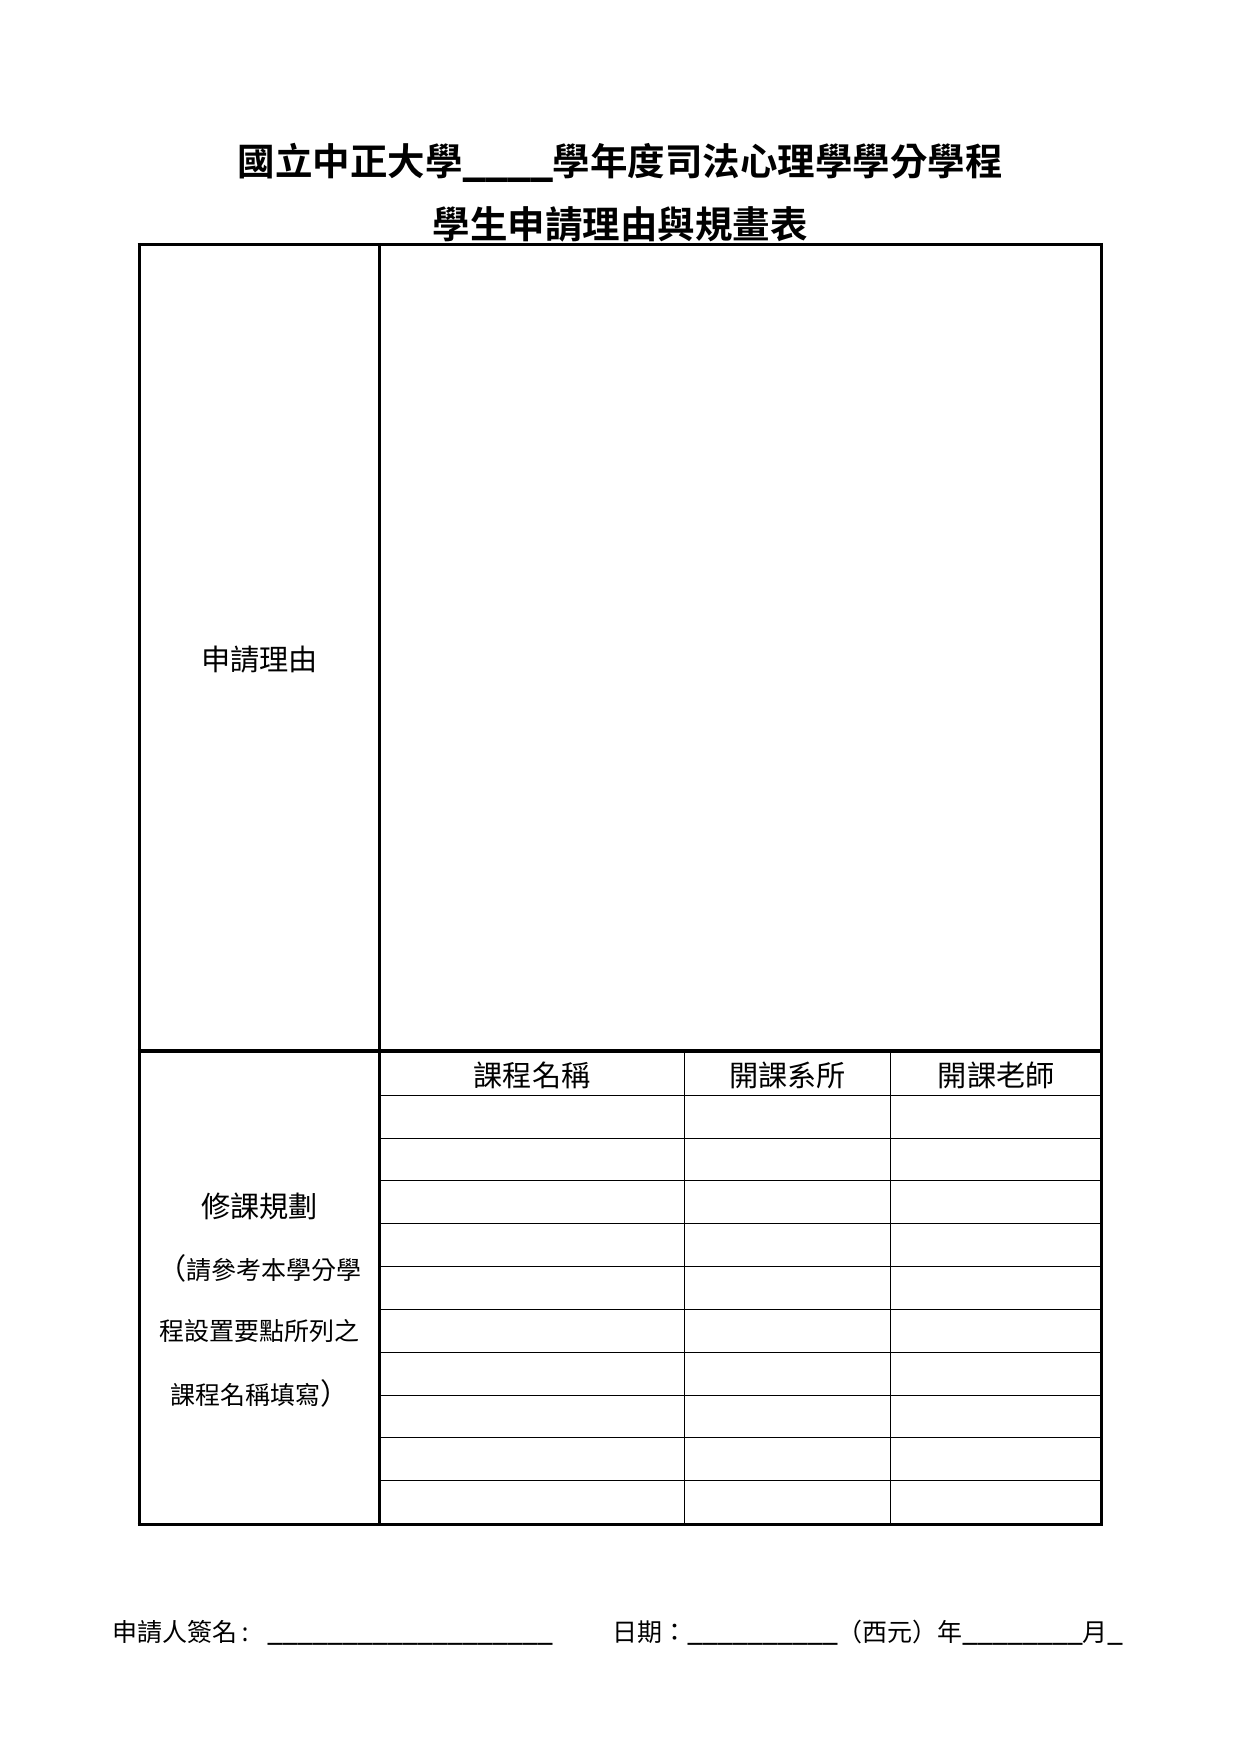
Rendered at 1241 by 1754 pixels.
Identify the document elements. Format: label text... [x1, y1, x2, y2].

table_header 申請理由 [141, 246, 378, 1049]
table_cell 開課老師 [891, 1053, 1100, 1095]
text 申請人簽名: ___________________ 日期：__________（西元）年________月_ [112, 1588, 1128, 1651]
table_cell [891, 1224, 1100, 1266]
table_cell [685, 1096, 890, 1138]
table_cell [891, 1267, 1100, 1309]
table_cell [685, 1353, 890, 1394]
table_cell [891, 1096, 1100, 1138]
table_cell [381, 1267, 684, 1309]
table_cell 課程名稱 [381, 1053, 684, 1095]
table_header [381, 246, 1100, 1049]
table_cell [685, 1438, 890, 1480]
table_cell [381, 1096, 684, 1138]
table_cell [685, 1310, 890, 1352]
table_cell [685, 1139, 890, 1180]
table_cell [685, 1267, 890, 1309]
table_cell [685, 1181, 890, 1223]
table_cell [891, 1139, 1100, 1180]
table_cell [381, 1310, 684, 1352]
table_cell [381, 1224, 684, 1266]
table_cell [891, 1181, 1100, 1223]
table_cell 開課系所 [685, 1053, 890, 1095]
table_cell [891, 1438, 1100, 1480]
table_cell [685, 1481, 890, 1523]
table_cell [381, 1181, 684, 1223]
table_cell [381, 1438, 684, 1480]
table_cell [891, 1481, 1100, 1523]
text 國立中正大學____學年度司法心理學學分學程 [112, 118, 1128, 180]
text 學生申請理由與規畫表 [112, 180, 1128, 243]
table_cell [381, 1353, 684, 1394]
table_cell [685, 1224, 890, 1266]
table_cell [381, 1139, 684, 1180]
table_cell [891, 1353, 1100, 1394]
table_cell 修課規劃 （請參考本學分學程設置要點所列之課程名稱填寫） [141, 1053, 378, 1523]
table_cell [381, 1396, 684, 1437]
table_cell [891, 1396, 1100, 1437]
table_cell [891, 1310, 1100, 1352]
table_cell [381, 1481, 684, 1523]
table_cell [685, 1396, 890, 1437]
